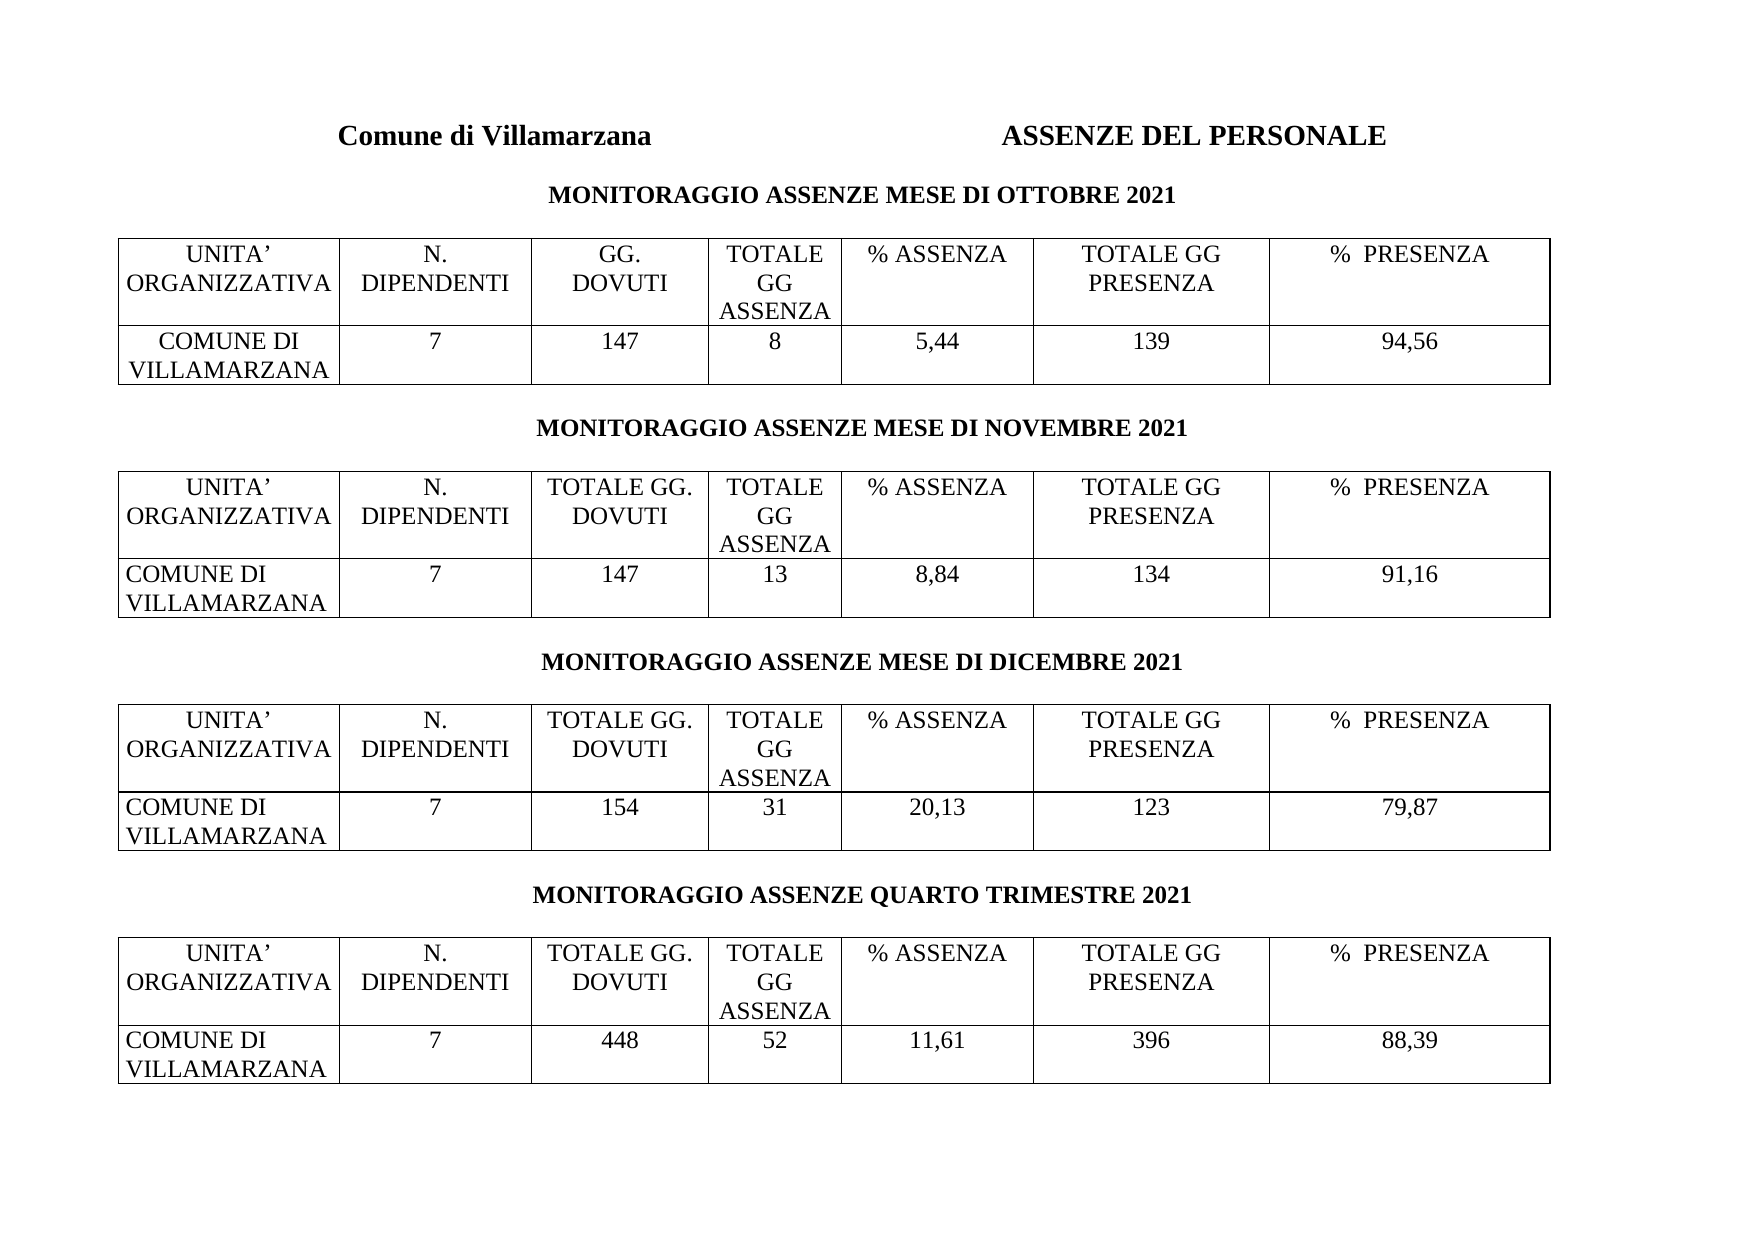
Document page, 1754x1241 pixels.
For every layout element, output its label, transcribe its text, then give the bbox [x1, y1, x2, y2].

table_cell 147 [532, 559, 708, 617]
table_cell 7 [340, 1026, 531, 1083]
table_header % PRESENZA [1270, 705, 1549, 791]
table_header % PRESENZA [1270, 239, 1549, 325]
text MONITORAGGIO ASSENZE MESE DI DICEMBRE 2021 [118, 647, 1606, 675]
table_cell COMUNE DI VILLAMARZANA [119, 1026, 339, 1083]
table_header % PRESENZA [1270, 472, 1549, 558]
table_header N. DIPENDENTI [340, 472, 531, 558]
table_header TOTALE GG PRESENZA [1034, 938, 1269, 1024]
table_header % ASSENZA [842, 239, 1033, 325]
table_cell 8,84 [842, 559, 1033, 617]
table_cell 147 [532, 326, 708, 384]
table_cell COMUNE DI VILLAMARZANA [119, 793, 339, 850]
table_cell 79,87 [1270, 793, 1549, 850]
table_header GG. DOVUTI [532, 239, 708, 325]
table_header TOTALE GG. DOVUTI [532, 472, 708, 558]
table_cell COMUNE DI VILLAMARZANA [119, 559, 339, 617]
table_cell 134 [1034, 559, 1269, 617]
table_header UNITA’ ORGANIZZATIVA [119, 938, 339, 1024]
table_cell 8 [709, 326, 841, 384]
text MONITORAGGIO ASSENZE MESE DI OTTOBRE 2021 [118, 180, 1606, 209]
table_header % ASSENZA [842, 938, 1033, 1024]
table_cell 448 [532, 1026, 708, 1083]
table_cell 31 [709, 793, 841, 850]
table_cell 88,39 [1270, 1026, 1549, 1083]
table_cell 7 [340, 559, 531, 617]
table_header TOTALE GG. DOVUTI [532, 938, 708, 1024]
table_header TOTALE GG ASSENZA [709, 938, 841, 1024]
table_cell 94,56 [1270, 326, 1549, 384]
table_cell COMUNE DI VILLAMARZANA [119, 326, 339, 384]
table_cell 13 [709, 559, 841, 617]
table_header TOTALE GG. DOVUTI [532, 705, 708, 791]
table_cell 154 [532, 793, 708, 850]
table_header % ASSENZA [842, 705, 1033, 791]
table_cell 396 [1034, 1026, 1269, 1083]
table_cell 11,61 [842, 1026, 1033, 1083]
table_cell 20,13 [842, 793, 1033, 850]
text Comune di Villamarzana ASSENZE DEL PERSONALE [118, 118, 1606, 152]
table_header % PRESENZA [1270, 938, 1549, 1024]
table_header TOTALE GG PRESENZA [1034, 472, 1269, 558]
table_header N. DIPENDENTI [340, 938, 531, 1024]
table_cell 123 [1034, 793, 1269, 850]
table_cell 91,16 [1270, 559, 1549, 617]
table_cell 5,44 [842, 326, 1033, 384]
table_header TOTALE GG ASSENZA [709, 239, 841, 325]
table_cell 139 [1034, 326, 1269, 384]
table_cell 7 [340, 793, 531, 850]
table_cell 52 [709, 1026, 841, 1083]
table_header N. DIPENDENTI [340, 239, 531, 325]
table_header TOTALE GG PRESENZA [1034, 705, 1269, 791]
table_cell 7 [340, 326, 531, 384]
table_header TOTALE GG PRESENZA [1034, 239, 1269, 325]
text MONITORAGGIO ASSENZE QUARTO TRIMESTRE 2021 [118, 880, 1606, 908]
table_header UNITA’ ORGANIZZATIVA [119, 705, 339, 791]
table_header TOTALE GG ASSENZA [709, 472, 841, 558]
text MONITORAGGIO ASSENZE MESE DI NOVEMBRE 2021 [118, 413, 1606, 442]
table_header TOTALE GG ASSENZA [709, 705, 841, 791]
table_header % ASSENZA [842, 472, 1033, 558]
table_header N. DIPENDENTI [340, 705, 531, 791]
table_header UNITA’ ORGANIZZATIVA [119, 239, 339, 325]
table_header UNITA’ ORGANIZZATIVA [119, 472, 339, 558]
